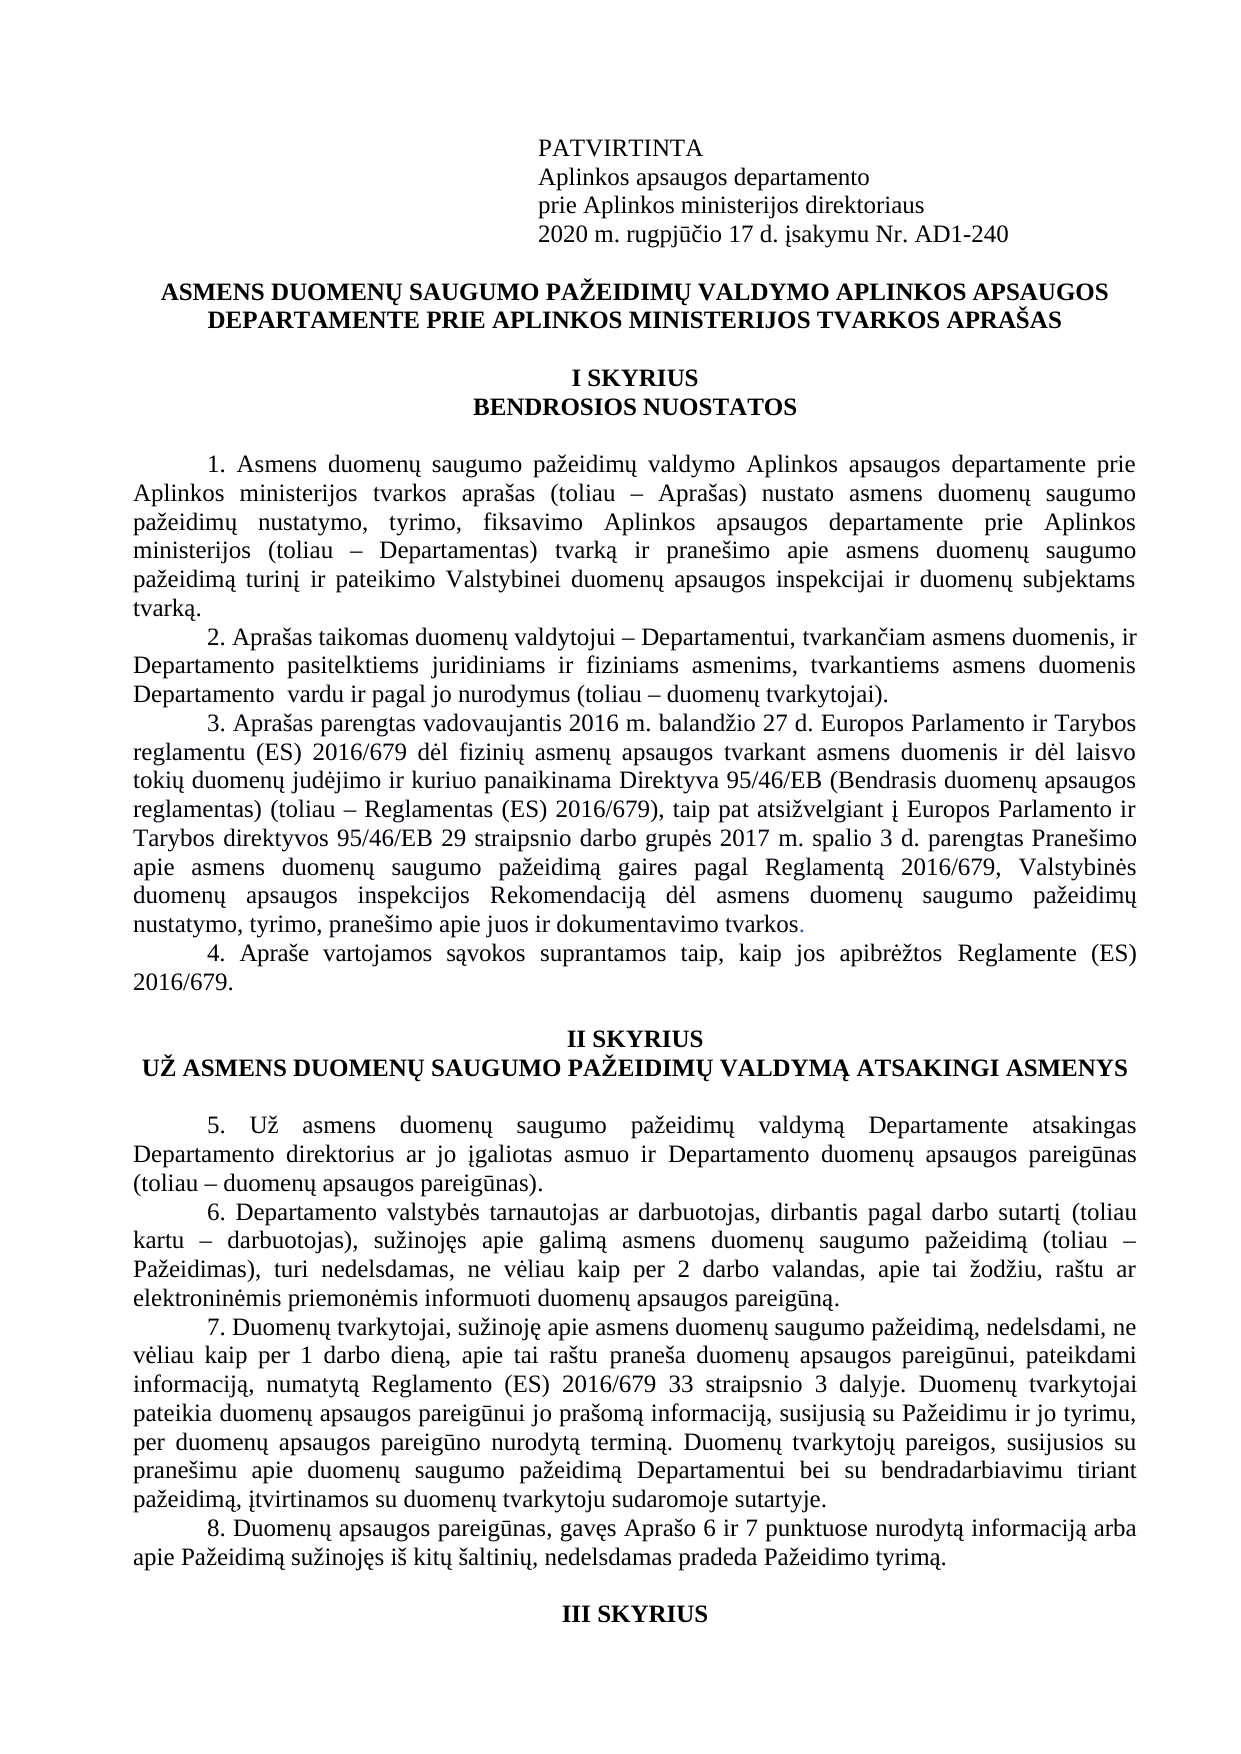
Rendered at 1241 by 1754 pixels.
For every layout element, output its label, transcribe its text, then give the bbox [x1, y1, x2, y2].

text 5. Už asmens duomenų saugumo pažeidimų valdymą Departamente atsakingas Departamento direktorius ar jo įgaliotas asmuo ir Departamento duomenų apsaugos pareigūnas (toliau – duomenų apsaugos pareigūnas). [133, 1110, 1137, 1197]
text ASMENS DUOMENŲ SAUGUMO PAŽEIDIMŲ VALDYMO APLINKOS APSAUGOS DEPARTAMENTE PRIE APLINKOS MINISTERIJOS TVARKOS APRAŠAS [133, 277, 1137, 334]
text prie Aplinkos ministerijos direktoriaus [538, 190, 1122, 219]
text 2020 m. rugpjūčio 17 d. įsakymu Nr. AD1-240 [538, 219, 1122, 248]
text I SKYRIUS [133, 363, 1137, 392]
text 8. Duomenų apsaugos pareigūnas, gavęs Aprašo 6 ir 7 punktuose nurodytą informaciją arba apie Pažeidimą sužinojęs iš kitų šaltinių, nedelsdamas pradeda Pažeidimo tyrimą. [133, 1513, 1137, 1570]
text 7. Duomenų tvarkytojai, sužinoję apie asmens duomenų saugumo pažeidimą, nedelsdami, ne vėliau kaip per 1 darbo dieną, apie tai raštu praneša duomenų apsaugos pareigūnui, pateikdami informaciją, numatytą Reglamento (ES) 2016/679 33 straipsnio 3 dalyje. Duomenų tvarkytojai pateikia duomenų apsaugos pareigūnui jo prašomą informaciją, susijusią su Pažeidimu ir jo tyrimu, per duomenų apsaugos pareigūno nurodytą terminą. Duomenų tvarkytojų pareigos, susijusios su pranešimu apie duomenų saugumo pažeidimą Departamentui bei su bendradarbiavimu tiriant pažeidimą, įtvirtinamos su duomenų tvarkytoju sudaromoje sutartyje. [133, 1312, 1137, 1513]
text III SKYRIUS [133, 1599, 1137, 1628]
text 3. Aprašas parengtas vadovaujantis 2016 m. balandžio 27 d. Europos Parlamento ir Tarybos reglamentu (ES) 2016/679 dėl fizinių asmenų apsaugos tvarkant asmens duomenis ir dėl laisvo tokių duomenų judėjimo ir kuriuo panaikinama Direktyva 95/46/EB (Bendrasis duomenų apsaugos reglamentas) (toliau – Reglamentas (ES) 2016/679), taip pat atsižvelgiant į Europos Parlamento ir Tarybos direktyvos 95/46/EB 29 straipsnio darbo grupės 2017 m. spalio 3 d. parengtas Pranešimo apie asmens duomenų saugumo pažeidimą gaires pagal Reglamentą 2016/679, Valstybinės duomenų apsaugos inspekcijos Rekomendaciją dėl asmens duomenų saugumo pažeidimų nustatymo, tyrimo, pranešimo apie juos ir dokumentavimo tvarkos. [133, 708, 1137, 938]
text 4. Apraše vartojamos sąvokos suprantamos taip, kaip jos apibrėžtos Reglamente (ES) 2016/679. [133, 938, 1137, 995]
text 2. Aprašas taikomas duomenų valdytojui – Departamentui, tvarkančiam asmens duomenis, ir Departamento pasitelktiems juridiniams ir fiziniams asmenims, tvarkantiems asmens duomenis Departamento vardu ir pagal jo nurodymus (toliau – duomenų tvarkytojai). [133, 622, 1137, 708]
text PATVIRTINTA [538, 133, 1122, 162]
text Aplinkos apsaugos departamento [538, 162, 1122, 190]
text UŽ ASMENS DUOMENŲ SAUGUMO PAŽEIDIMŲ VALDYMĄ ATSAKINGI ASMENYS [133, 1053, 1137, 1082]
text BENDROSIOS NUOSTATOS [133, 392, 1137, 420]
text 1. Asmens duomenų saugumo pažeidimų valdymo Aplinkos apsaugos departamente prie Aplinkos ministerijos tvarkos aprašas (toliau – Aprašas) nustato asmens duomenų saugumo pažeidimų nustatymo, tyrimo, fiksavimo Aplinkos apsaugos departamente prie Aplinkos ministerijos (toliau – Departamentas) tvarką ir pranešimo apie asmens duomenų saugumo pažeidimą turinį ir pateikimo Valstybinei duomenų apsaugos inspekcijai ir duomenų subjektams tvarką. [133, 449, 1137, 622]
text 6. Departamento valstybės tarnautojas ar darbuotojas, dirbantis pagal darbo sutartį (toliau kartu – darbuotojas), sužinojęs apie galimą asmens duomenų saugumo pažeidimą (toliau – Pažeidimas), turi nedelsdamas, ne vėliau kaip per 2 darbo valandas, apie tai žodžiu, raštu ar elektroninėmis priemonėmis informuoti duomenų apsaugos pareigūną. [133, 1197, 1137, 1312]
text II SKYRIUS [133, 1024, 1137, 1053]
